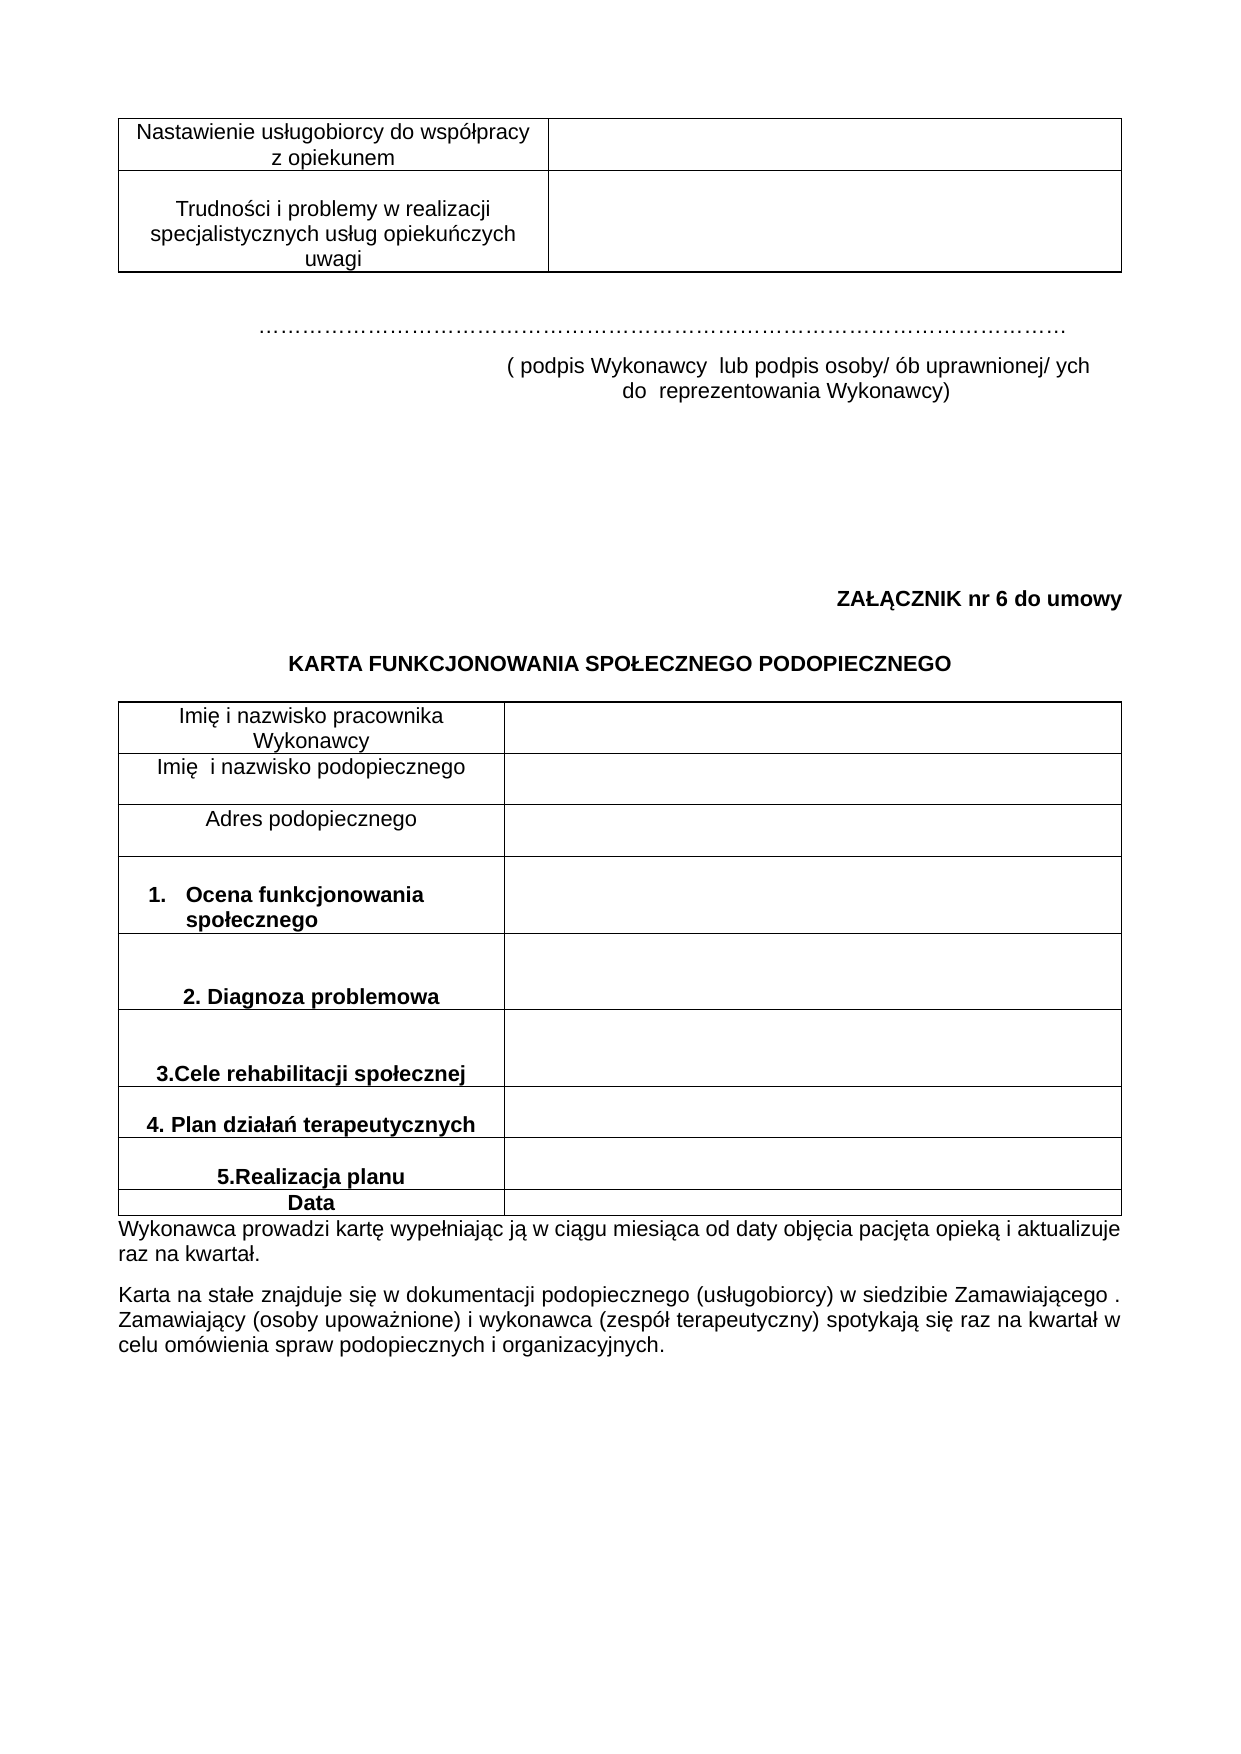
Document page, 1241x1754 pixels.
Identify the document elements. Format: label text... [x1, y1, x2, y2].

table_cell Ocena funkcjonowania społecznego [119, 857, 504, 932]
table_cell [505, 857, 1121, 932]
table_header [505, 703, 1121, 753]
table_cell Trudności i problemy w realizacji specjalistycznych usług opiekuńczych uwagi [119, 171, 548, 271]
table_cell 5.Realizacja planu [119, 1138, 504, 1189]
text do reprezentowania Wykonawcy) [268, 378, 1122, 403]
text ( podpis Wykonawcy lub podpis osoby/ ób uprawnionej/ ych [268, 353, 1122, 378]
text ………………………………………………………………………………………………… [118, 313, 1122, 338]
table_cell [505, 934, 1121, 1009]
table_cell [505, 1190, 1121, 1215]
text Wykonawca prowadzi kartę wypełniając ją w ciągu miesiąca od daty objęcia pacjęta opieką i aktualizuje raz na kwartał. [118, 1216, 1122, 1266]
table_cell [505, 1010, 1121, 1086]
text Karta na stałe znajduje się w dokumentacji podopiecznego (usługobiorcy) w siedzibie Zamawiającego . Zamawiający (osoby upoważnione) i wykonawca (zespół terapeutyczny) spotykają się raz na kwartał w celu omówienia spraw podopiecznych i organizacyjnych. [118, 1281, 1122, 1357]
table_cell [549, 119, 1121, 169]
table_cell Imię i nazwisko podopiecznego [119, 754, 504, 804]
table_cell [505, 1087, 1121, 1137]
table_cell 4. Plan działań terapeutycznych [119, 1087, 504, 1137]
table_header Imię i nazwisko pracownika Wykonawcy [119, 703, 504, 753]
table_cell [505, 805, 1121, 856]
table_cell [505, 1138, 1121, 1189]
text ZAŁĄCZNIK nr 6 do umowy [493, 586, 1122, 611]
text KARTA FUNKCJONOWANIA SPOŁECZNEGO PODOPIECZNEGO [118, 651, 1122, 676]
table_cell Data [119, 1190, 504, 1215]
table_cell [549, 171, 1121, 271]
table_cell 3.Cele rehabilitacji społecznej [119, 1010, 504, 1086]
table_cell 2. Diagnoza problemowa [119, 934, 504, 1009]
table_cell Adres podopiecznego [119, 805, 504, 856]
table_cell Nastawienie usługobiorcy do współpracy z opiekunem [119, 119, 548, 169]
table_cell [505, 754, 1121, 804]
